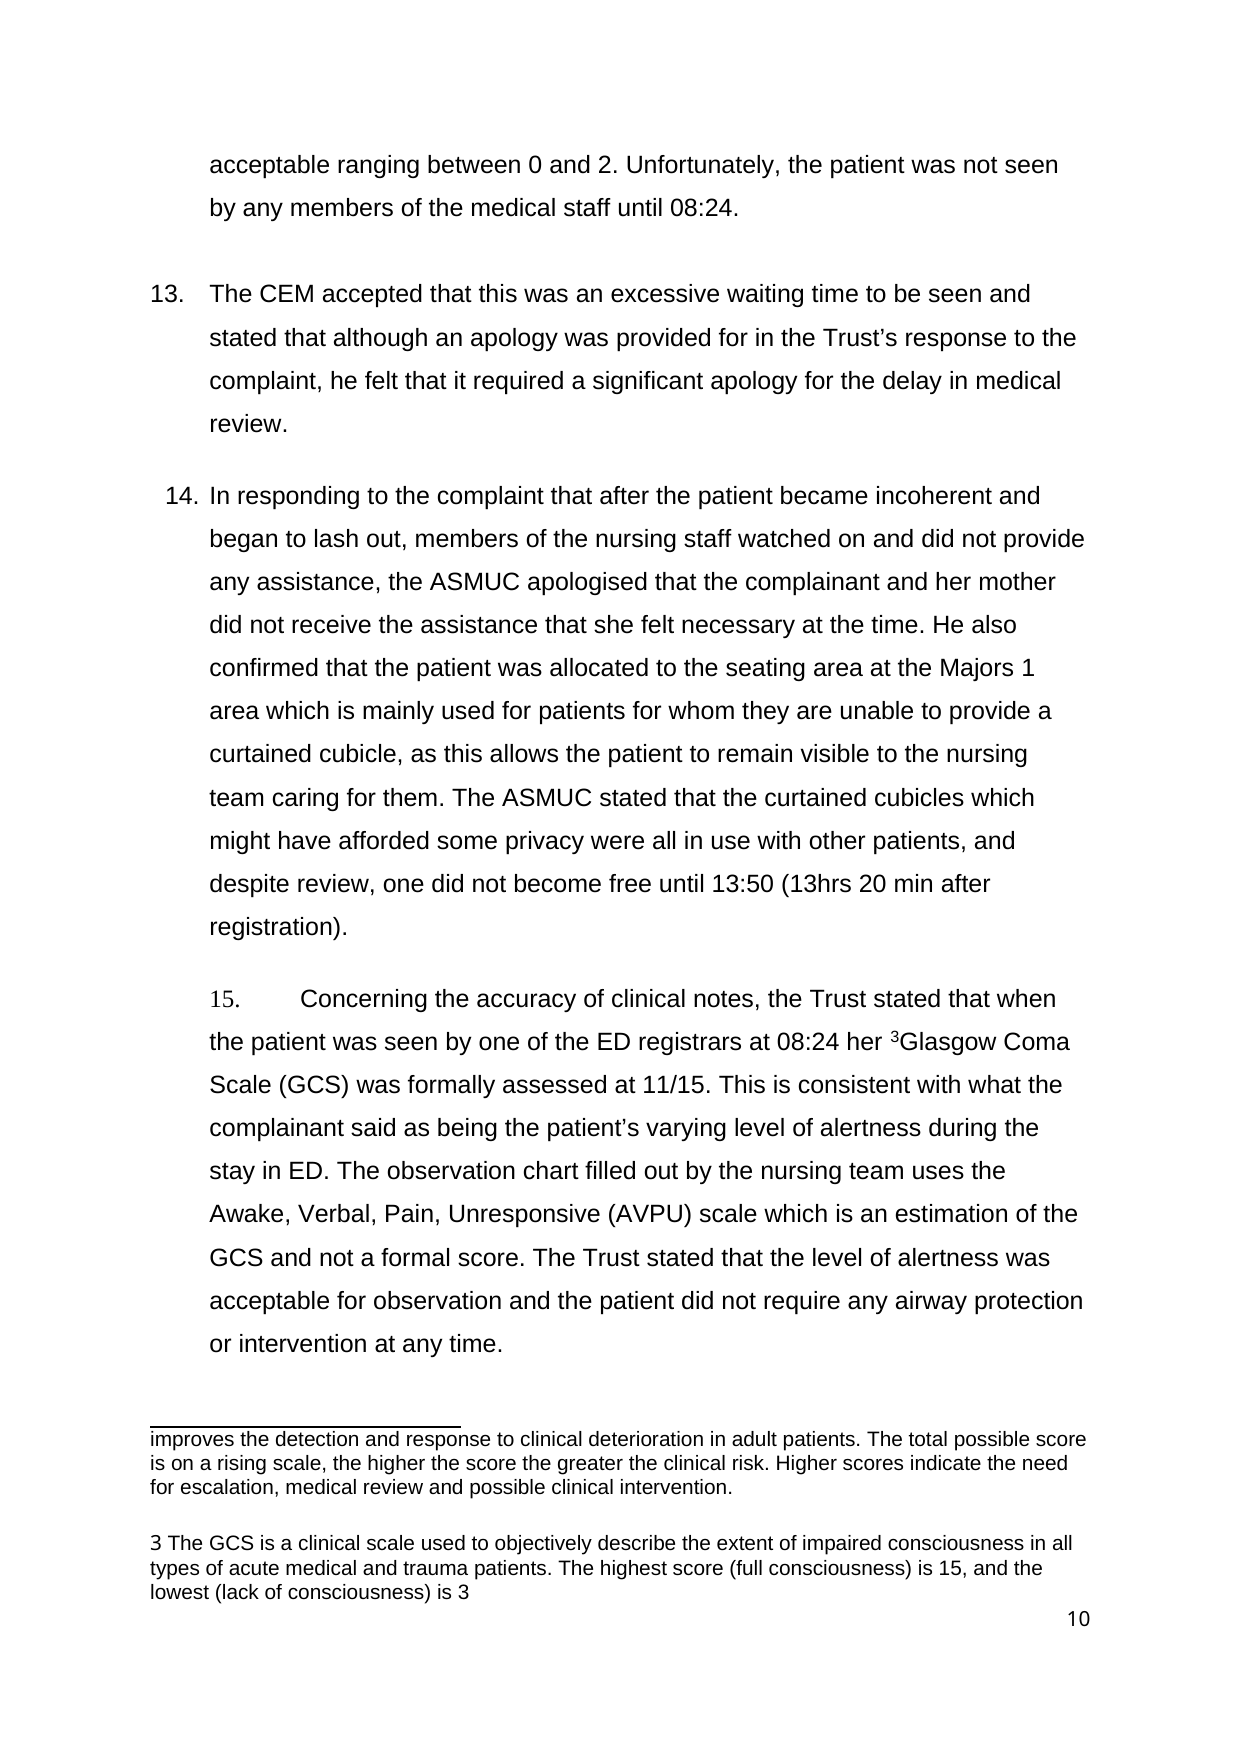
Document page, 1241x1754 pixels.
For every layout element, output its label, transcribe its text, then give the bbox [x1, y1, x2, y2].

list In responding to the complaint that after the patient became incoherent and began to lash out, members of the nursing staff watched on and did not provide any assistance, the ASMUC apologised that the complainant and her mother did not receive the assistance that she felt necessary at the time. He also confirmed that the patient was allocated to the seating area at the Majors 1 area which is mainly used for patients for whom they are unable to provide a curtained cubicle, as this allows the patient to remain visible to the nursing team caring for them. The ASMUC stated that the curtained cubicles which might have afforded some privacy were all in use with other patients, and despite review, one did not become free until 13:50 (13hrs 20 min after registration). [165, 481, 1090, 941]
list acceptable ranging between 0 and 2. Unfortunately, the patient was not seen by any members of the medical staff until 08:24. [209, 150, 1090, 222]
list improves the detection and response to clinical deterioration in adult patients. The total possible score is on a rising scale, the higher the score the greater the clinical risk. Higher scores indicate the need for escalation, medical review and possible clinical intervention. [150, 1427, 1090, 1499]
list The CEM accepted that this was an excessive waiting time to be seen and stated that although an apology was provided for in the Trust’s response to the complaint, he felt that it required a significant apology for the delay in medical review. [150, 279, 1090, 437]
list The GCS is a clinical scale used to objectively describe the extent of impaired consciousness in all types of acute medical and trauma patients. The highest score (full consciousness) is 15, and the lowest (lack of consciousness) is 3 [150, 1528, 1090, 1604]
list Concerning the accuracy of clinical notes, the Trust stated that when the patient was seen by one of the ED registrars at 08:24 her Glasgow Coma Scale (GCS) was formally assessed at 11/15. This is consistent with what the complainant said as being the patient’s varying level of alertness during the stay in ED. The observation chart filled out by the nursing team uses the Awake, Verbal, Pain, Unresponsive (AVPU) scale which is an estimation of the GCS and not a formal score. The Trust stated that the level of alertness was acceptable for observation and the patient did not require any airway protection or intervention at any time. [209, 984, 1090, 1358]
